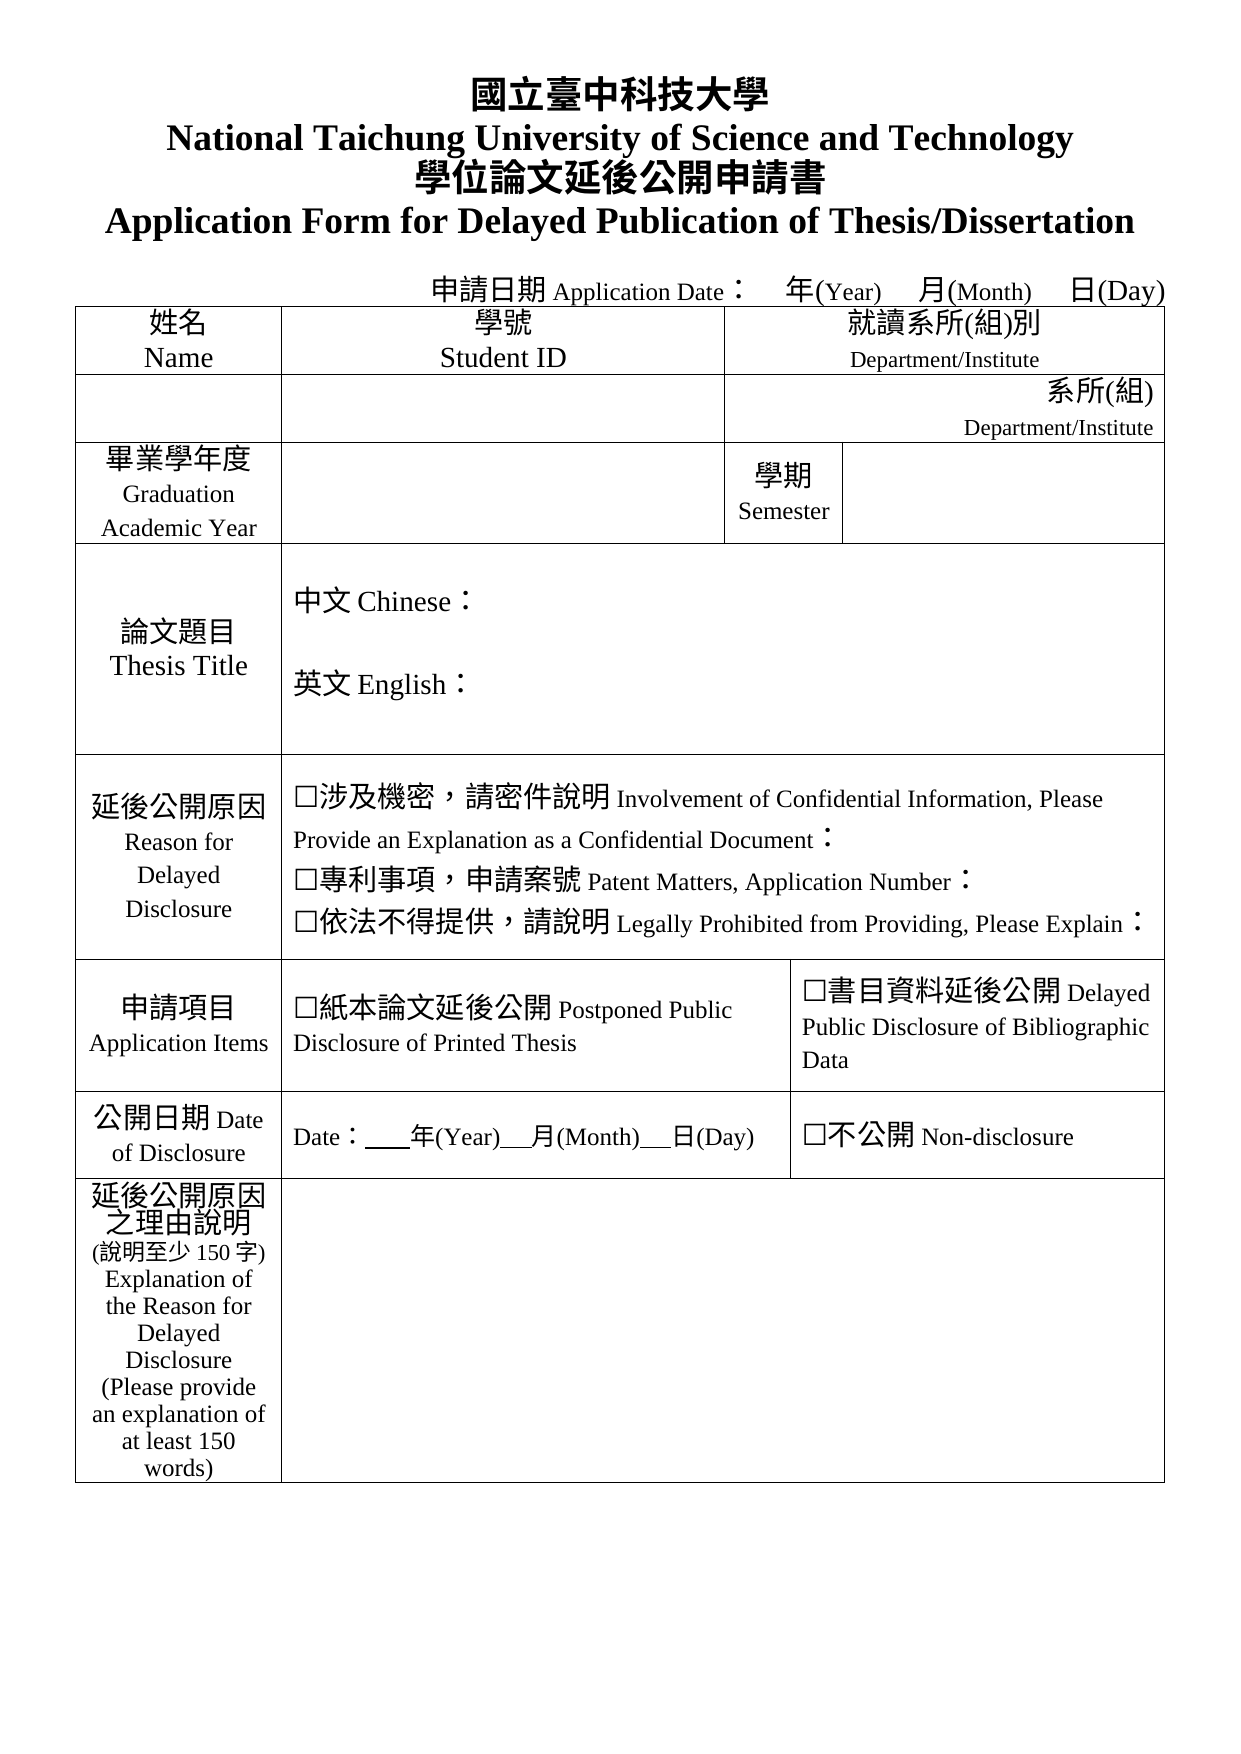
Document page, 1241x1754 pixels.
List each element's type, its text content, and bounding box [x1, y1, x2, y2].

table_cell 申請項目 Application Items [76, 960, 281, 1091]
table_cell 中文Chinese： 英文English： [282, 544, 1164, 754]
text 申請日期Application Date： 年(Year) 月(Month) 日(Day) [75, 279, 1165, 306]
table_header 學號 Student ID [282, 307, 724, 374]
table_cell [282, 375, 724, 442]
table_header 就讀系所(組)別 Department/Institute [725, 307, 1164, 374]
table_cell 系所(組) Department/Institute [725, 375, 1164, 442]
text 國立臺中科技大學 [75, 75, 1165, 117]
table_cell [843, 443, 1164, 543]
table_cell 延後公開原因之理由說明 (說明至少150字) Explanation of the Reason for Delayed Disclosure (Please provide an explanation of at least 150 words) [76, 1179, 281, 1482]
text National Taichung University of Science and Technology [75, 117, 1165, 158]
table_cell ☐不公開Non-disclosure [791, 1092, 1164, 1178]
table_cell ☐書目資料延後公開Delayed Public Disclosure of Bibliographic Data [791, 960, 1164, 1091]
table_cell ☐涉及機密，請密件說明Involvement of Confidential Information, Please Provide an Explanation as a Confidential Document： ☐專利事項，申請案號Patent Matters, Application Number： ☐依法不得提供，請說明Legally Prohibited from Providing, Please Explain： [282, 755, 1164, 959]
table_cell [76, 375, 281, 442]
table_cell [282, 443, 724, 543]
table_cell 延後公開原因 Reason for Delayed Disclosure [76, 755, 281, 959]
text 學位論文延後公開申請書 [75, 158, 1165, 200]
table_cell ☐紙本論文延後公開Postponed Public Disclosure of Printed Thesis [282, 960, 790, 1091]
table_cell Date： 年(Year) 月(Month) 日(Day) [282, 1092, 790, 1178]
table_cell 論文題目 Thesis Title [76, 544, 281, 754]
text Application Form for Delayed Publication of Thesis/Dissertation [75, 200, 1165, 242]
table_cell 畢業學年度 Graduation Academic Year [76, 443, 281, 543]
table_header 姓名 Name [76, 307, 281, 374]
table_cell 學期 Semester [725, 443, 842, 543]
table_cell 公開日期Date of Disclosure [76, 1092, 281, 1178]
table_cell [282, 1179, 1164, 1482]
